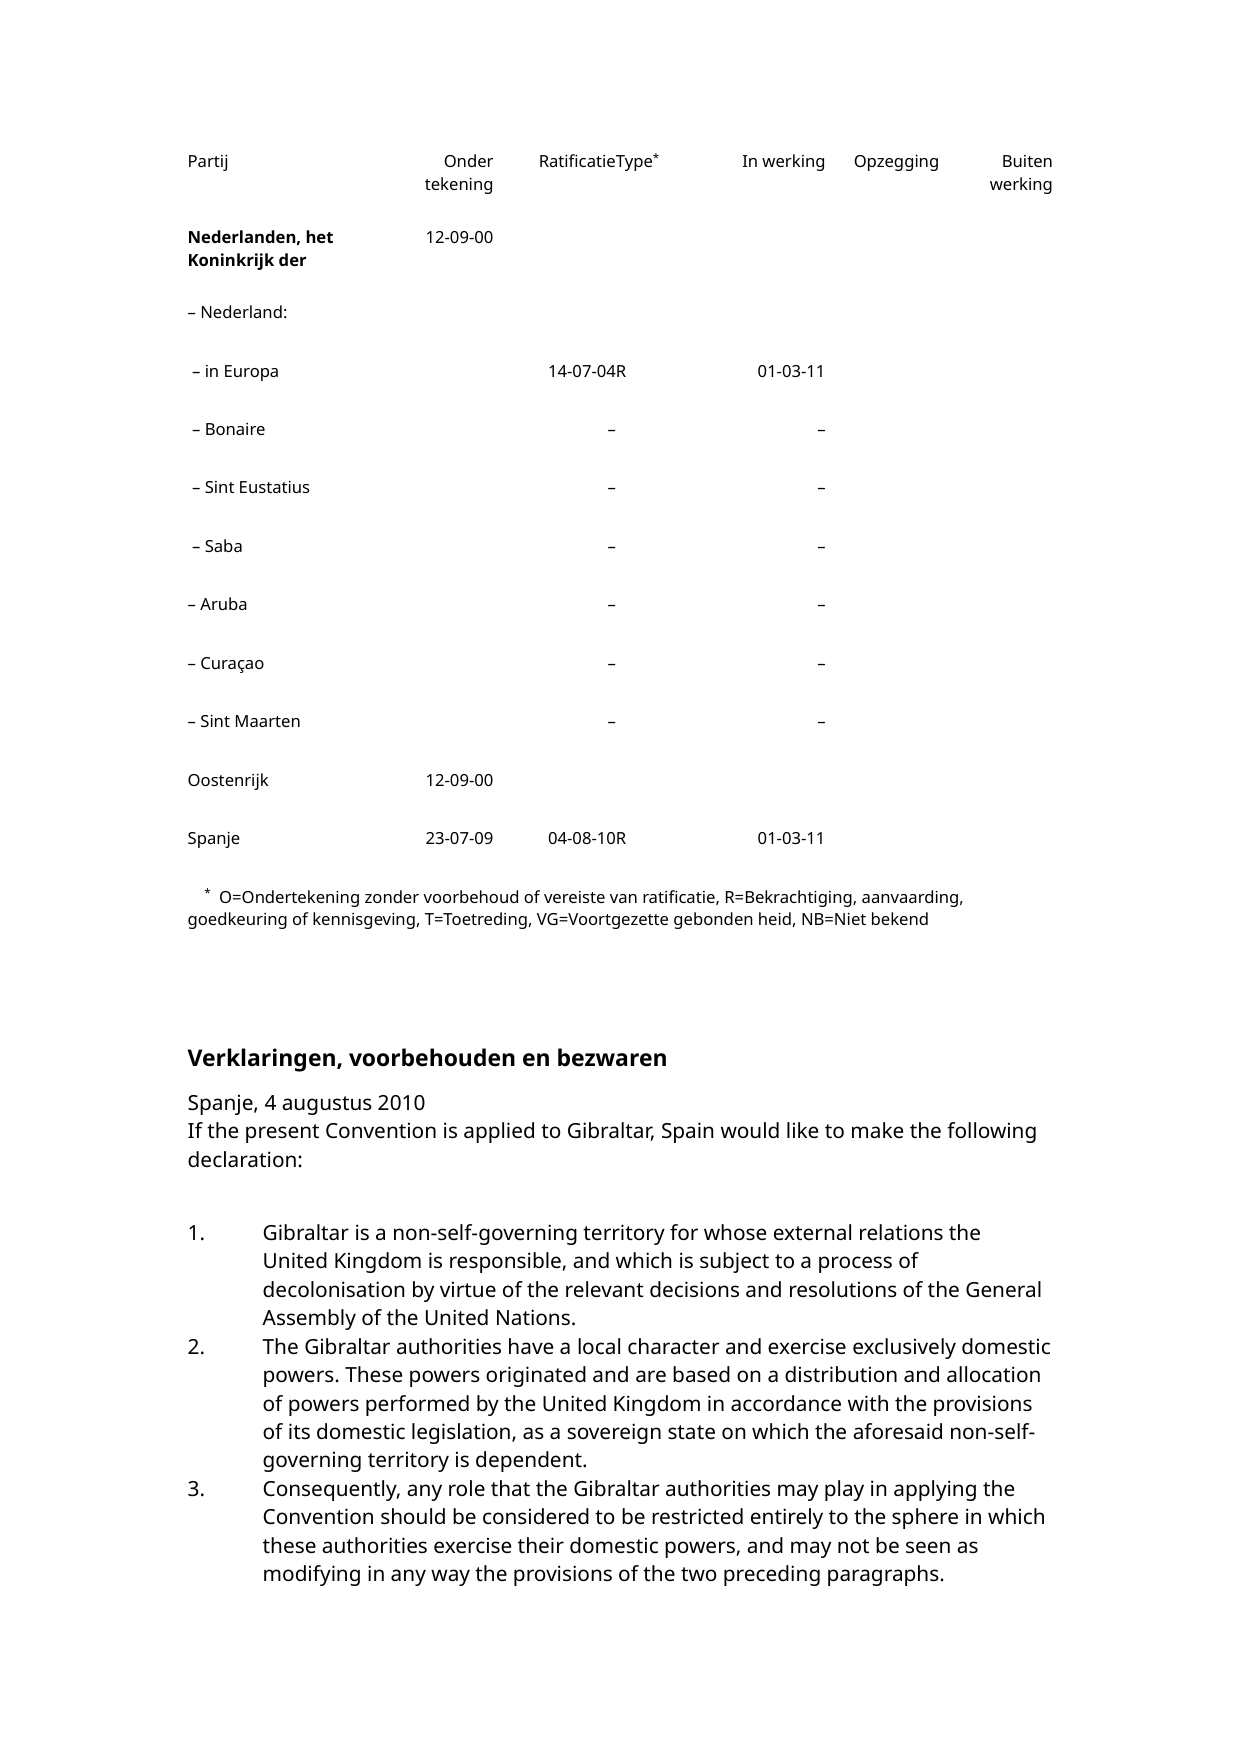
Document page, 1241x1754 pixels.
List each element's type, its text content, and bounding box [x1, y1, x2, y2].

table_header Type* [616, 150, 703, 225]
table_cell [939, 827, 1053, 885]
table_cell [616, 225, 703, 301]
table_cell [371, 359, 493, 418]
table_cell 12-09-00 [371, 768, 493, 827]
table_cell [825, 225, 939, 301]
table_cell [703, 768, 825, 827]
table_cell [825, 359, 939, 418]
table_cell – Aruba [188, 593, 371, 651]
table_cell 23-07-09 [371, 827, 493, 885]
list Consequently, any role that the Gibraltar authorities may play in applying the Convention should be considered to be restricted entirely to the sphere in which these authorities exercise their domestic powers, and may not be seen as modifying in any way the provisions of the two preceding paragraphs. [187, 1474, 1053, 1588]
table_cell 04-08-10 [493, 827, 616, 885]
table_cell – [493, 535, 616, 593]
table_cell [939, 710, 1053, 768]
table_header Ratificatie [493, 150, 616, 225]
table_cell [616, 418, 703, 476]
table_cell [939, 225, 1053, 301]
table_cell Nederlanden, het Koninkrijk der [188, 225, 371, 301]
table_cell R [616, 827, 703, 885]
table_cell [825, 768, 939, 827]
table_cell [825, 651, 939, 710]
table_header Buiten werking [939, 150, 1053, 225]
table_cell – [493, 651, 616, 710]
table_cell * O=Ondertekening zonder voorbehoud of vereiste van ratificatie, R=Bekrachtiging, aanvaarding, goedkeuring of kennisgeving, T=Toetreding, VG=Voortgezette gebonden heid, NB=Niet bekend [188, 885, 1053, 961]
table_cell – [703, 593, 825, 651]
table_cell [493, 768, 616, 827]
table_header Partij [188, 150, 371, 225]
table_cell 01-03-11 [703, 359, 825, 418]
table_cell [703, 301, 825, 359]
table_cell – [703, 710, 825, 768]
table_header Opzegging [825, 150, 939, 225]
table_cell Oostenrijk [188, 768, 371, 827]
table_cell [825, 535, 939, 593]
table_cell [939, 651, 1053, 710]
list The Gibraltar authorities have a local character and exercise exclusively domestic powers. These powers originated and are based on a distribution and allocation of powers performed by the United Kingdom in accordance with the provisions of its domestic legislation, as a sovereign state on which the aforesaid non-self-governing territory is dependent. [187, 1332, 1053, 1474]
table_cell [616, 593, 703, 651]
table_cell [616, 768, 703, 827]
table_cell [371, 418, 493, 476]
table_cell – [703, 476, 825, 534]
table_cell – [493, 710, 616, 768]
table_cell – Nederland: [188, 301, 371, 359]
table_cell 12-09-00 [371, 225, 493, 301]
table_cell [939, 418, 1053, 476]
table_cell – [493, 476, 616, 534]
table_cell – Bonaire [188, 418, 371, 476]
table_cell – [703, 418, 825, 476]
table_cell [616, 651, 703, 710]
subtitle Verklaringen, voorbehouden en bezwaren [187, 1042, 1053, 1073]
table_cell [616, 535, 703, 593]
table_cell [939, 476, 1053, 534]
table_cell [939, 593, 1053, 651]
table_cell 14-07-04 [493, 359, 616, 418]
table_cell [825, 418, 939, 476]
text Spanje, 4 augustus 2010 [187, 1088, 1053, 1116]
table_cell 01-03-11 [703, 827, 825, 885]
table_cell – in Europa [188, 359, 371, 418]
table_cell [371, 651, 493, 710]
text If the present Convention is applied to Gibraltar, Spain would like to make the following declaration: [187, 1116, 1053, 1173]
table_cell [371, 710, 493, 768]
table_cell – [493, 418, 616, 476]
list Gibraltar is a non-self-governing territory for whose external relations the United Kingdom is responsible, and which is subject to a process of decolonisation by virtue of the relevant decisions and resolutions of the General Assembly of the United Nations. [187, 1218, 1053, 1332]
table_cell – Sint Maarten [188, 710, 371, 768]
table_cell [371, 476, 493, 534]
table_cell [939, 535, 1053, 593]
table_cell [703, 225, 825, 301]
table_cell [371, 535, 493, 593]
table_cell – Sint Eustatius [188, 476, 371, 534]
table_cell [825, 593, 939, 651]
table_cell [825, 710, 939, 768]
table_cell [825, 827, 939, 885]
table_cell [825, 301, 939, 359]
table_cell [616, 476, 703, 534]
table_cell [616, 710, 703, 768]
table_cell – [493, 593, 616, 651]
table_cell [371, 593, 493, 651]
table_cell [825, 476, 939, 534]
table_cell [493, 225, 616, 301]
table_header In werking [703, 150, 825, 225]
table_cell [371, 301, 493, 359]
table_cell – Curaçao [188, 651, 371, 710]
table_cell [939, 301, 1053, 359]
table_cell – [703, 651, 825, 710]
table_cell [493, 301, 616, 359]
table_cell [616, 301, 703, 359]
table_cell [939, 768, 1053, 827]
table_cell – Saba [188, 535, 371, 593]
table_cell Spanje [188, 827, 371, 885]
table_cell [939, 359, 1053, 418]
table_header Onder tekening [371, 150, 493, 225]
table_cell R [616, 359, 703, 418]
table_cell – [703, 535, 825, 593]
